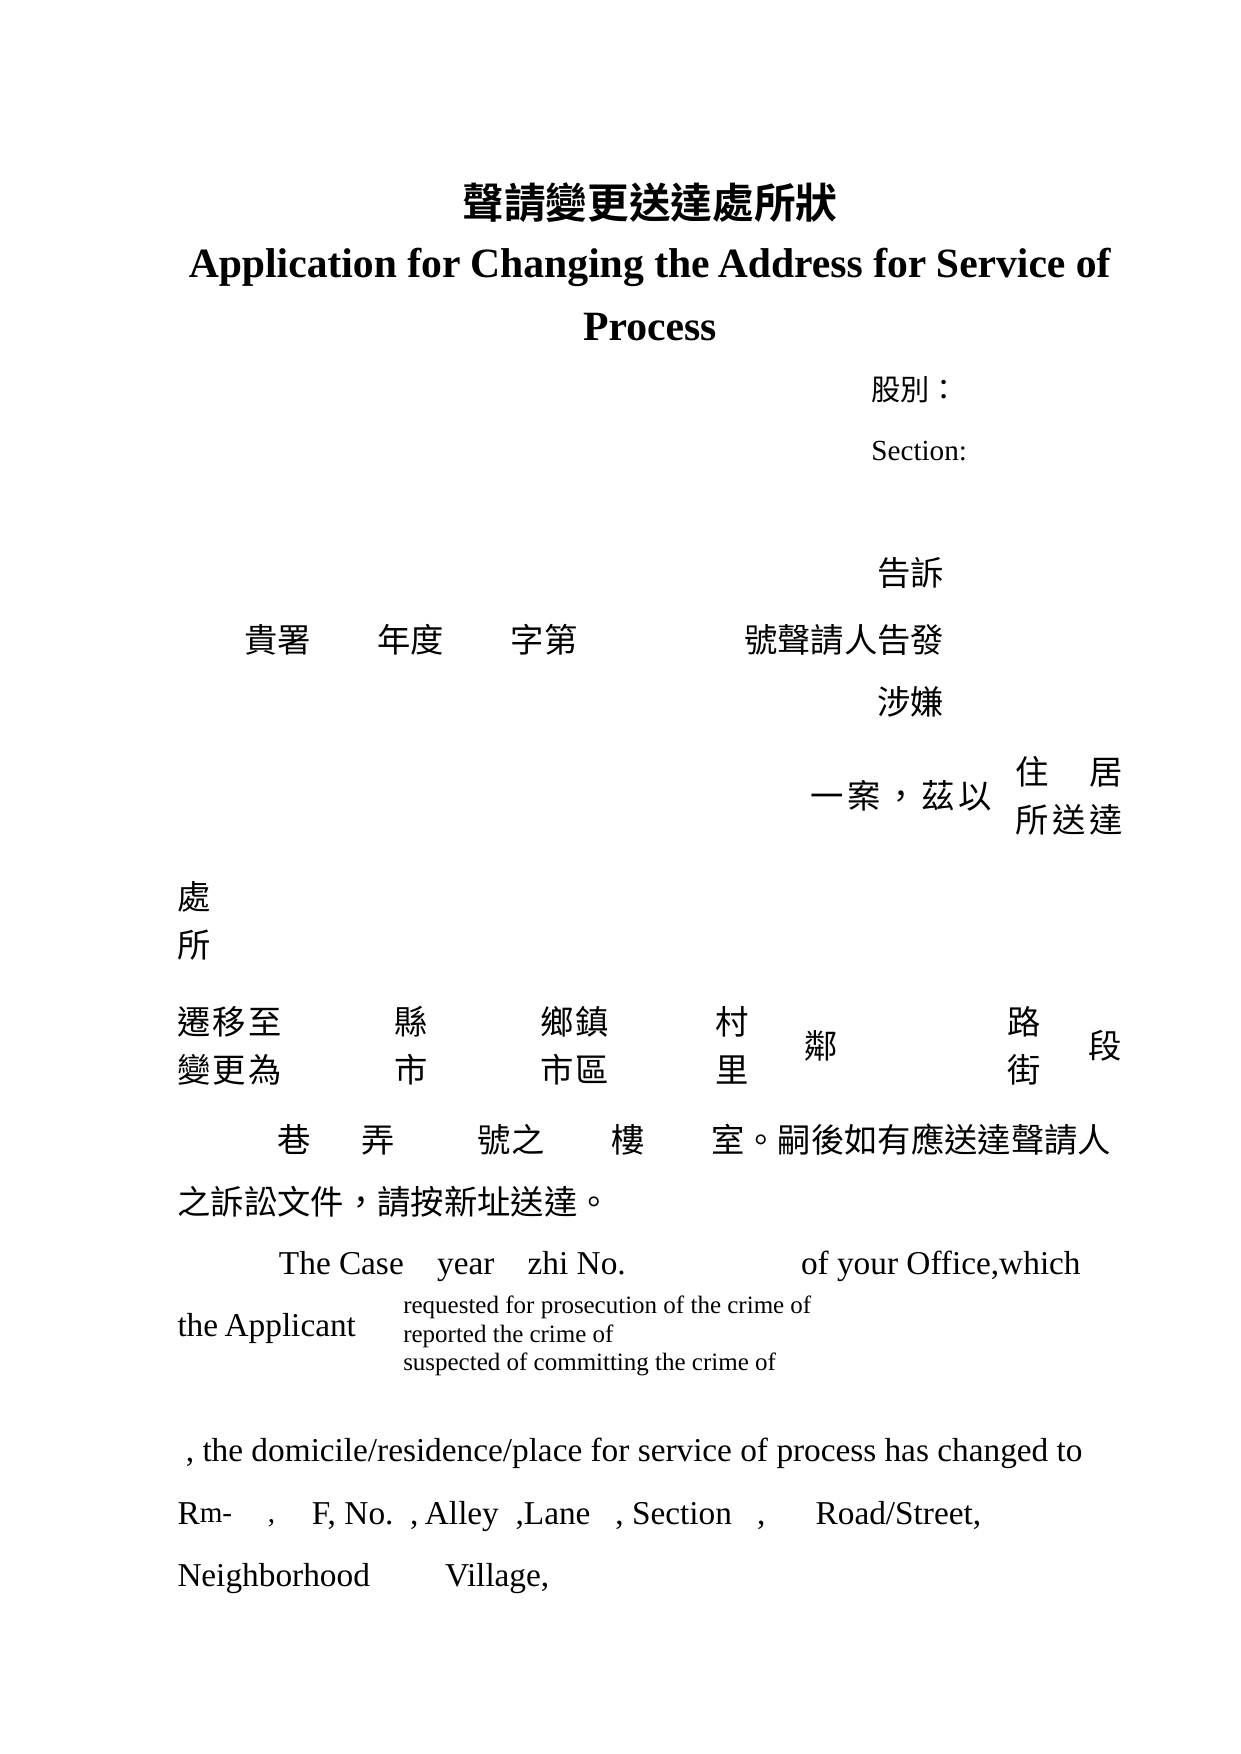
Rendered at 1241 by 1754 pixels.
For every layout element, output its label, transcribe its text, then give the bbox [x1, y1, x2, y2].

text The Case year zhi No. of your Office,which [177, 1221, 1089, 1387]
text 之訴訟文件，請按新址送達。 [177, 1158, 1122, 1221]
text 遷移至 縣變更為 市 鄉鎮市區 村里 鄰 路街 段 巷 弄 ００號之 樓 室。嗣後如有應送達聲請人 [177, 971, 1122, 1158]
text [952, 1283, 1022, 1346]
text Section: [177, 408, 1122, 471]
text 貴署 年度 字第 號聲請人告發 [177, 596, 1122, 658]
text 告訴 [877, 552, 1122, 594]
text 一案，茲以 住 居 所送達處所 [177, 721, 1122, 971]
text 聲請變更送達處所狀 [177, 158, 1122, 221]
text reported the crime of [403, 1319, 937, 1347]
text the Applicant [177, 1283, 388, 1346]
text Application for Changing the Address for Service of Process [177, 221, 1122, 346]
text requested for prosecution of the crime of [403, 1290, 937, 1319]
text 涉嫌 [877, 658, 1122, 721]
text 股別： [177, 346, 1122, 408]
text , the domicile/residence/place for service of process has changed to Rm- , F, No. , Alley ,Lane , Section , Road/Street, Neighborhood Village, [177, 1408, 1122, 1596]
text suspected of committing the crime of [403, 1347, 937, 1376]
